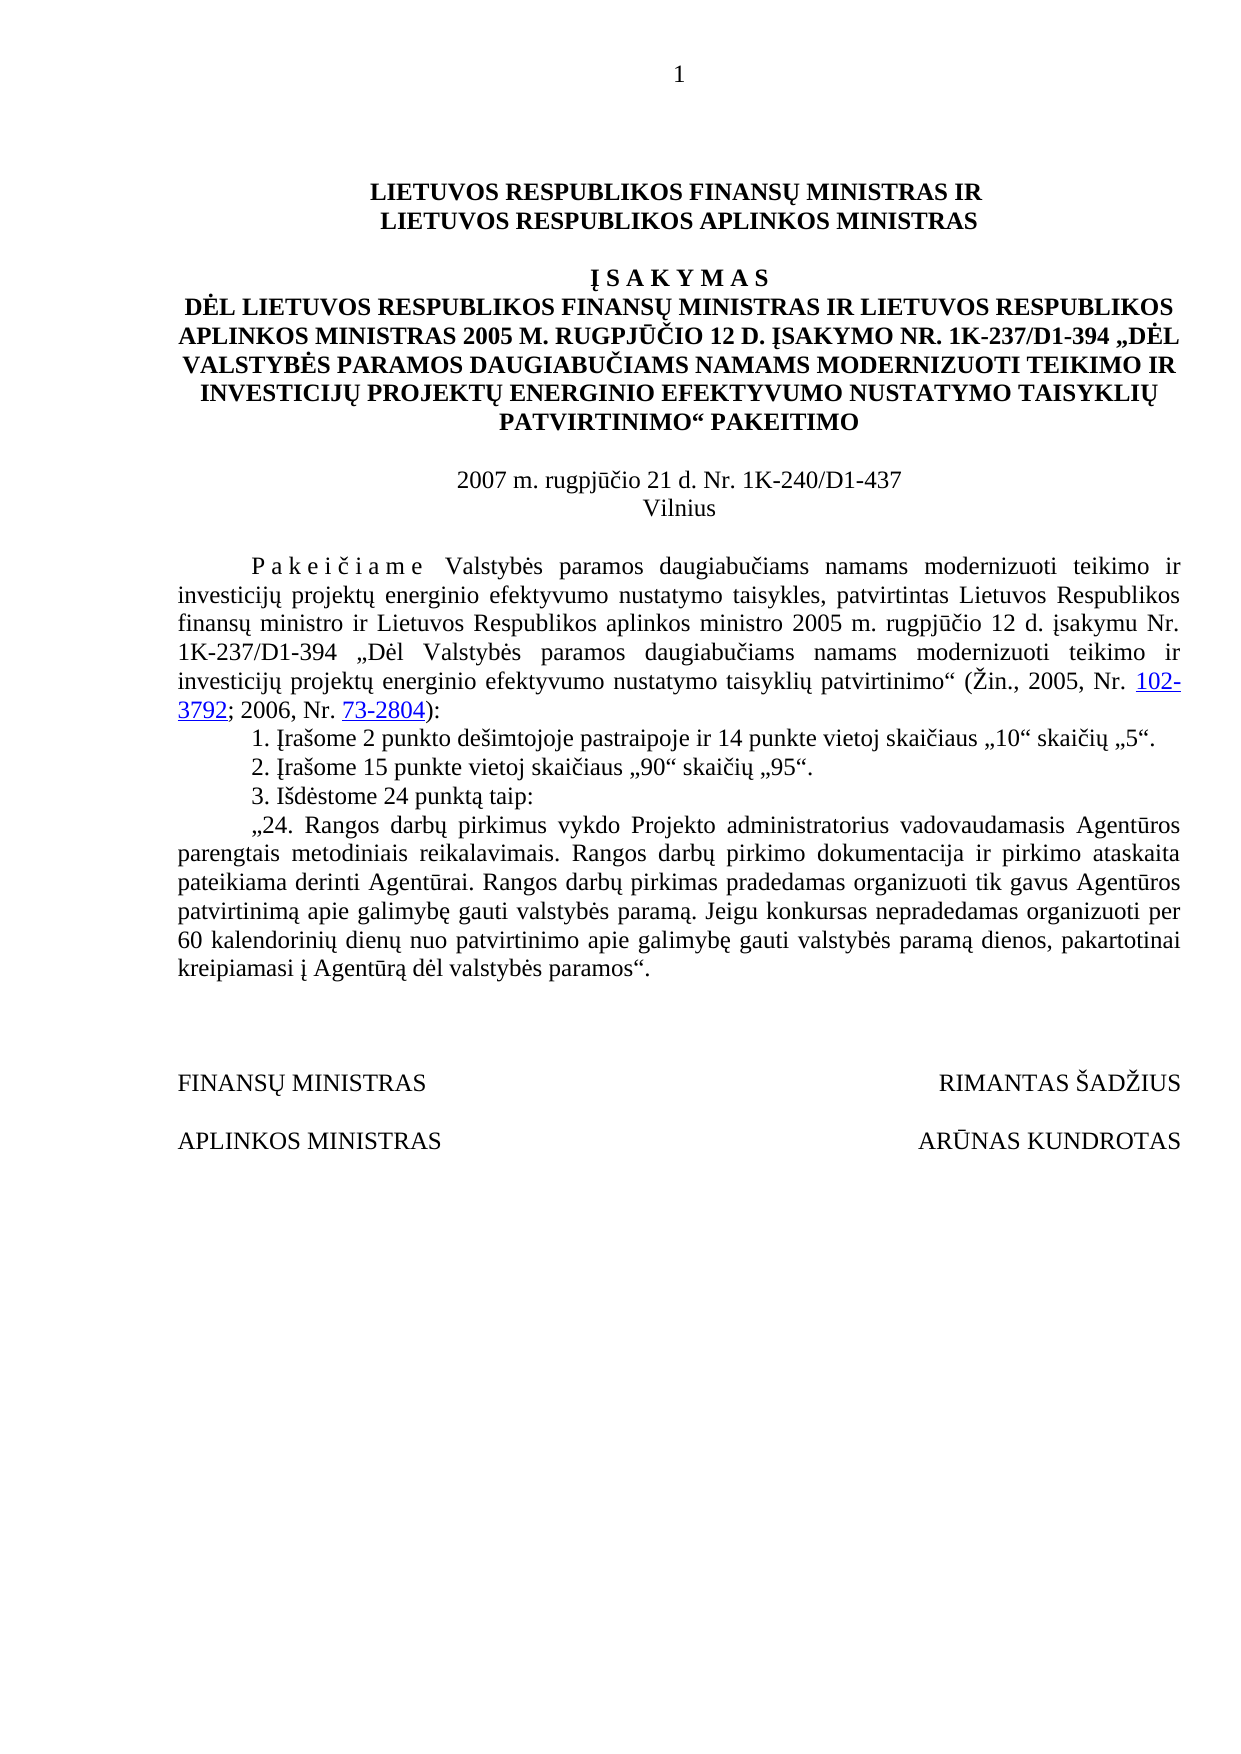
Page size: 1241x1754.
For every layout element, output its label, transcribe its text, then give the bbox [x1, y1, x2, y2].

text 3. Išdėstome 24 punktą taip: [177, 781, 1181, 810]
text 2. Įrašome 15 punkte vietoj skaičiaus „90“ skaičių „95“. [177, 752, 1181, 781]
text FINANSŲ MINISTRAS RIMANTAS ŠADŽIUS [177, 1068, 1181, 1097]
text Pakeičiame Valstybės paramos daugiabučiams namams modernizuoti teikimo ir investicijų projektų energinio efektyvumo nustatymo taisykles, patvirtintas Lietuvos Respublikos finansų ministro ir Lietuvos Respublikos aplinkos ministro 2005 m. rugpjūčio 12 d. įsakymu Nr. 1K-237/D1-394 „Dėl Valstybės paramos daugiabučiams namams modernizuoti teikimo ir investicijų projektų energinio efektyvumo nustatymo taisyklių patvirtinimo“ (Žin., 2005, Nr. 102-3792; 2006, Nr. 73-2804): [177, 551, 1181, 723]
text LIETUVOS RESPUBLIKOS APLINKOS MINISTRAS [177, 206, 1181, 235]
text „24. Rangos darbų pirkimus vykdo Projekto administratorius vadovaudamasis Agentūros parengtais metodiniais reikalavimais. Rangos darbų pirkimo dokumentacija ir pirkimo ataskaita pateikiama derinti Agentūrai. Rangos darbų pirkimas pradedamas organizuoti tik gavus Agentūros patvirtinimą apie galimybę gauti valstybės paramą. Jeigu konkursas nepradedamas organizuoti per 60 kalendorinių dienų nuo patvirtinimo apie galimybę gauti valstybės paramą dienos, pakartotinai kreipiamasi į Agentūrą dėl valstybės paramos“. [177, 810, 1181, 982]
text DĖL LIETUVOS RESPUBLIKOS FINANSŲ MINISTRAS IR LIETUVOS RESPUBLIKOS APLINKOS MINISTRAS 2005 M. RUGPJŪČIO 12 D. ĮSAKYMO NR. 1K-237/D1-394 „DĖL VALSTYBĖS PARAMOS DAUGIABUČIAMS NAMAMS MODERNIZUOTI TEIKIMO IR INVESTICIJŲ PROJEKTŲ ENERGINIO EFEKTYVUMO NUSTATYMO TAISYKLIŲ PATVIRTINIMO“ PAKEITIMO [177, 292, 1181, 436]
text Vilnius [177, 493, 1181, 522]
text APLINKOS MINISTRAS ARŪNAS KUNDROTAS [177, 1126, 1181, 1155]
text Į S A K Y M A S [177, 263, 1181, 292]
text 2007 m. rugpjūčio 21 d. Nr. 1K-240/D1-437 [177, 465, 1181, 493]
text 1. Įrašome 2 punkto dešimtojoje pastraipoje ir 14 punkte vietoj skaičiaus „10“ skaičių „5“. [177, 723, 1181, 752]
text LIETUVOS RESPUBLIKOS FINANSŲ MINISTRAS IR [177, 177, 1181, 206]
